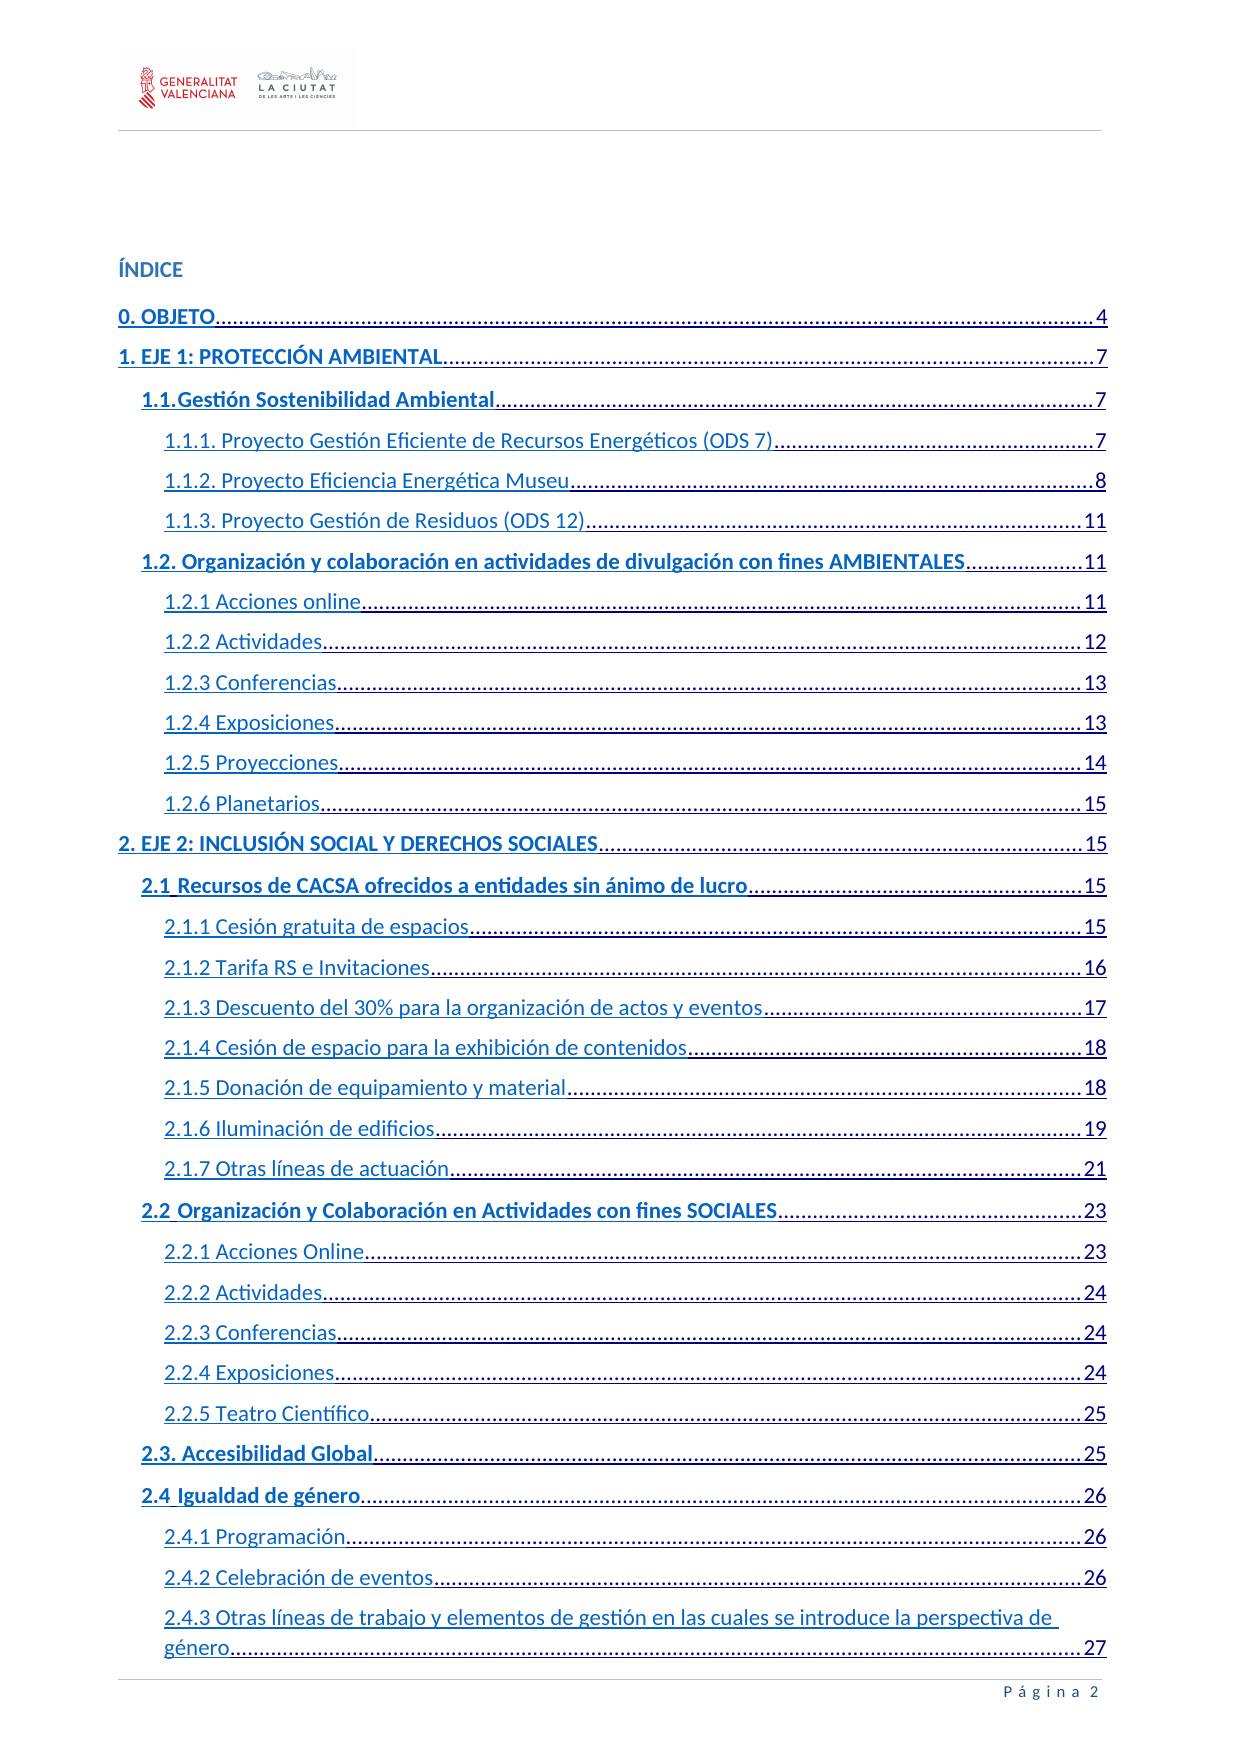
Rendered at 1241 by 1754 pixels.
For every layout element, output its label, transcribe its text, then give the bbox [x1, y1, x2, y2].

text 2.1.1 Cesión gratuita de espacios 15 [164, 912, 1107, 936]
text 1.1.2. Proyecto Eficiencia Energética Museu 8 [164, 466, 1107, 494]
text 2.1.5 Donación de equipamiento y material 18 [164, 1073, 1107, 1098]
text 1.2.5 Proyecciones 14 [164, 748, 1107, 772]
text ÍNDICE [118, 256, 1107, 284]
text 2. EJE 2: INCLUSIÓN SOCIAL Y DERECHOS SOCIALES 15 [118, 829, 1107, 853]
text 2.1.7 Otras líneas de actuación 21 [164, 1154, 1107, 1178]
text 1.2.3 Conferencias 13 [164, 668, 1107, 692]
text 2.2.2 Actividades 24 [164, 1278, 1107, 1302]
text 1.2.1 Acciones online 11 [164, 587, 1107, 611]
text 1.1.1. Proyecto Gestión Eficiente de Recursos Energéticos (ODS 7) 7 [164, 426, 1107, 454]
text 1.1. Gestión Sostenibilidad Ambiental 7 [141, 383, 1107, 413]
text 1.1.3. Proyecto Gestión de Residuos (ODS 12) 11 [164, 506, 1107, 531]
text 0. OBJETO 4 [118, 302, 1107, 326]
text 2.3. Accesibilidad Global 25 [141, 1439, 1107, 1463]
text 2.1.4 Cesión de espacio para la exhibición de contenidos 18 [164, 1033, 1107, 1057]
text 2.4.2 Celebración de eventos 26 [164, 1563, 1107, 1587]
text 1.2. Organización y colaboración en actividades de divulgación con fines AMBIENTALES 11 [141, 547, 1107, 571]
text 1.2.6 Planetarios 15 [164, 789, 1107, 813]
text 2.2.4 Exposiciones 24 [164, 1358, 1107, 1383]
text 2.2.3 Conferencias 24 [164, 1318, 1107, 1342]
text 2.1.6 Iluminación de edificios 19 [164, 1114, 1107, 1138]
text 2.1.3 Descuento del 30% para la organización de actos y eventos 17 [164, 993, 1107, 1017]
text 1.2.2 Actividades 12 [164, 627, 1107, 652]
text 2.2.1 Acciones Online 23 [164, 1237, 1107, 1262]
text 1.2.4 Exposiciones 13 [164, 708, 1107, 732]
text 2.4 Igualdad de género 26 [141, 1479, 1107, 1506]
text 1. EJE 1: PROTECCIÓN AMBIENTAL 7 [118, 342, 1107, 367]
text 2.2 Organización y Colaboración en Actividades con fines SOCIALES 23 [141, 1194, 1107, 1221]
text 2.4.1 Programación 26 [164, 1522, 1107, 1547]
text 2.1.2 Tarifa RS e Invitaciones 16 [164, 953, 1107, 977]
text 2.2.5 Teatro Científico 25 [164, 1399, 1107, 1423]
text 2.4.3 Otras líneas de trabajo y elementos de gestión en las cuales se introduce la perspectiva de género 27 [164, 1603, 1107, 1657]
text 2.1 Recursos de CACSA ofrecidos a entidades sin ánimo de lucro 15 [141, 869, 1107, 895]
